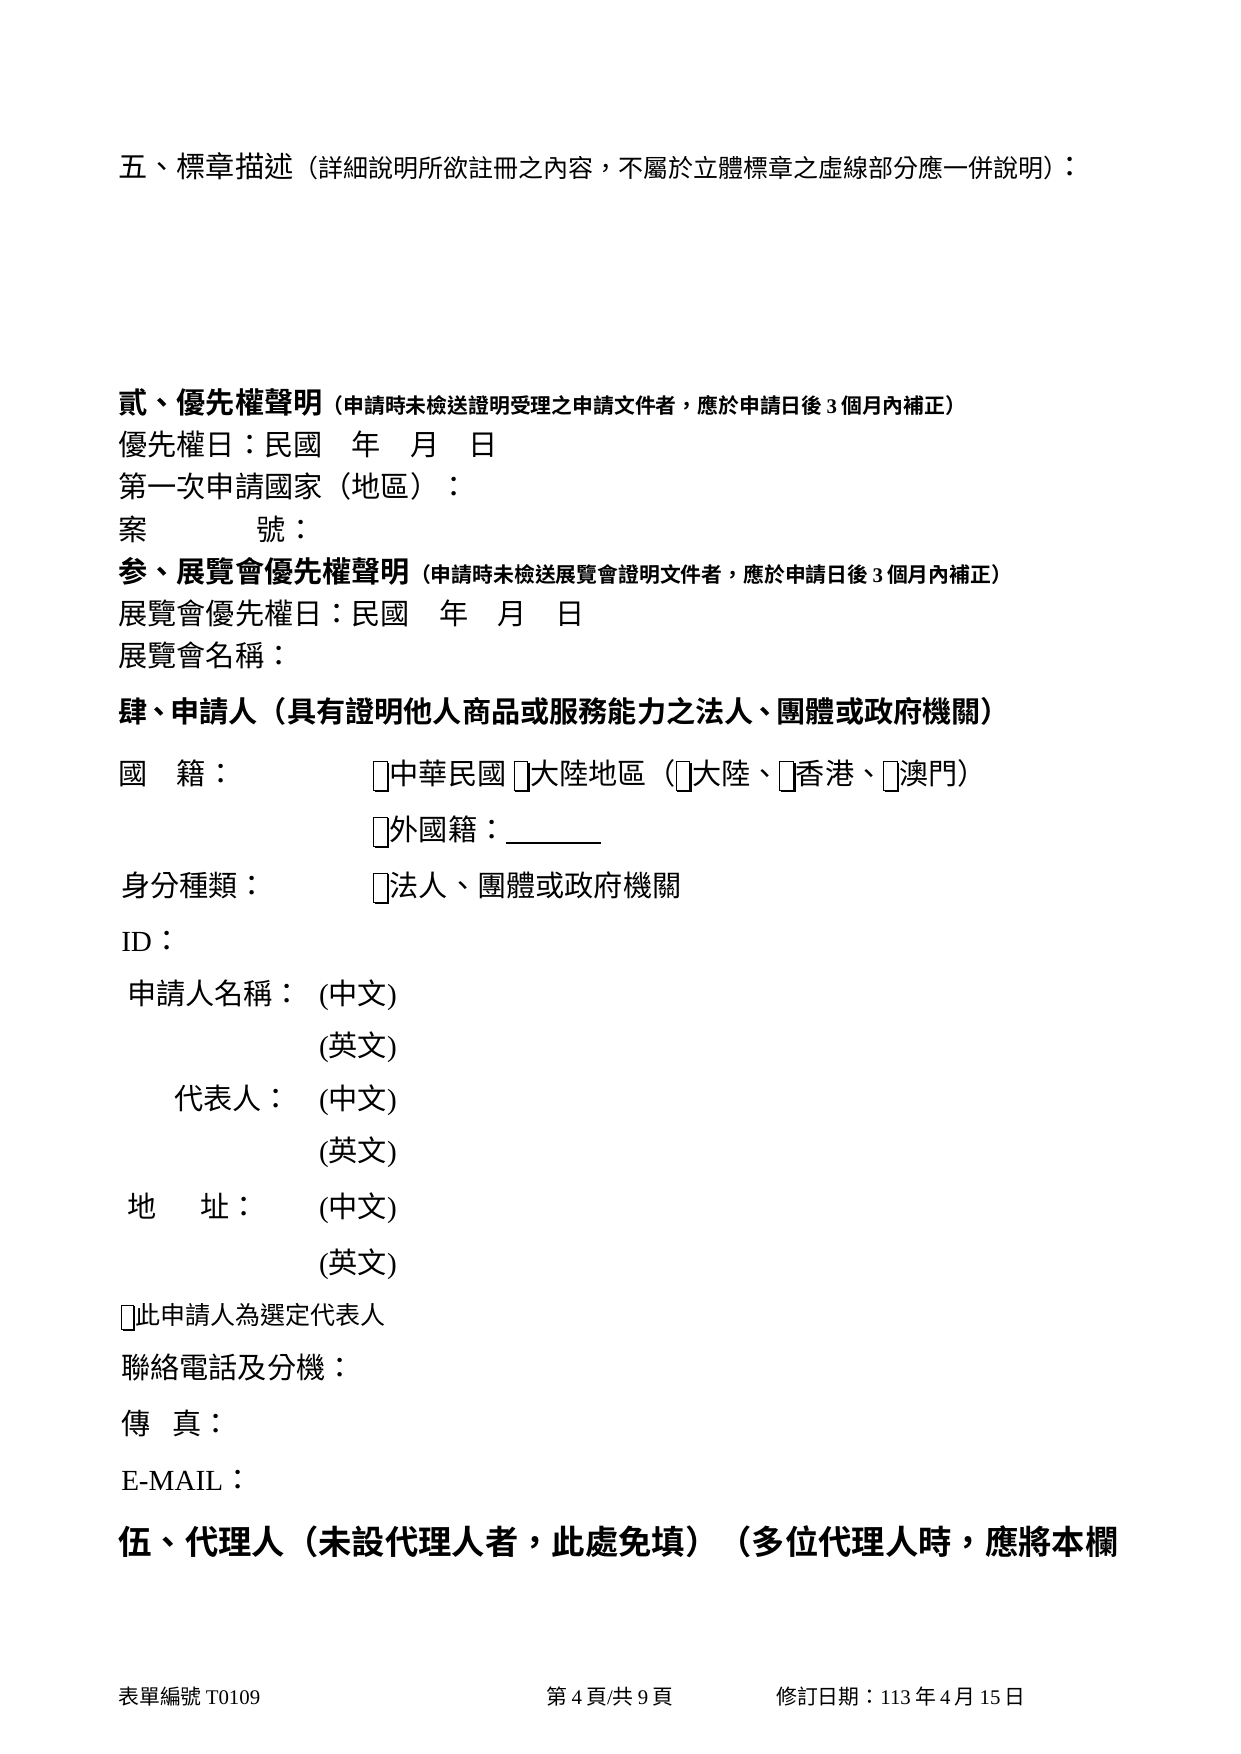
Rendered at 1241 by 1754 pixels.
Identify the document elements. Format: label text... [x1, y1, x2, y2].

table_cell (中文) [316, 1177, 1050, 1232]
table_cell 法人、團體或政府機關 [370, 855, 1147, 911]
table_cell [352, 1394, 1147, 1450]
table_cell 此申請人為選定代表人 [118, 1289, 472, 1338]
text 優先權日：民國 年 月 日 [118, 421, 1119, 464]
table_header 國 籍： [118, 744, 370, 855]
table_cell (中文) [316, 1072, 439, 1121]
text 第一次申請國家（地區）： [118, 464, 1119, 506]
table_header 中華民國 大陸地區（ 大陸、 香港、 澳門） 外國籍： [370, 744, 1147, 855]
table_header 申請人名稱： [124, 967, 316, 1072]
table_cell [193, 911, 1147, 967]
table_cell [352, 1450, 1147, 1506]
table_cell [439, 1072, 1148, 1121]
table_cell (英文) [316, 1121, 439, 1177]
table_cell 身分種類： [118, 855, 370, 911]
table_cell (英文) [316, 1016, 439, 1072]
table_cell 聯絡電話及分機： [118, 1338, 472, 1394]
table_cell [473, 1338, 1147, 1394]
table_cell [1050, 1233, 1148, 1288]
text 展覽會名稱： [118, 633, 1119, 675]
text 展覽會優先權日：民國 年 月 日 [118, 591, 1119, 633]
table_cell [118, 967, 1147, 1288]
table_cell E-MAIL： [118, 1450, 352, 1506]
text 案 號： [118, 506, 1119, 548]
table_header [439, 967, 1148, 1016]
text 五、標章描述（詳細說明所欲註冊之內容，不屬於立體標章之虛線部分應一併說明）： [118, 143, 1126, 185]
text 肆、申請人（具有證明他人商品或服務能力之法人、團體或政府機關） [118, 675, 1122, 744]
table_cell [1050, 1177, 1148, 1232]
text 参、展覽會優先權聲明（申請時未檢送展覽會證明文件者，應於申請日後3個月內補正） [118, 548, 1139, 591]
table_cell [439, 1016, 1148, 1072]
table_cell [473, 1289, 1147, 1338]
table_cell 地 址： [124, 1177, 316, 1232]
table_cell (英文) [316, 1233, 1050, 1288]
table_cell ID： [118, 911, 193, 967]
text 伍、代理人（未設代理人者，此處免填）（多位代理人時，應將本欄 [118, 1506, 1122, 1574]
text 貳、優先權聲明（申請時未檢送證明受理之申請文件者，應於申請日後3個月內補正） [118, 379, 1126, 421]
table_cell [439, 1121, 1148, 1177]
table_cell [124, 1233, 316, 1288]
table_cell 傳 真： [118, 1394, 352, 1450]
table_cell 代表人： [124, 1072, 316, 1177]
table_header (中文) [316, 967, 439, 1016]
